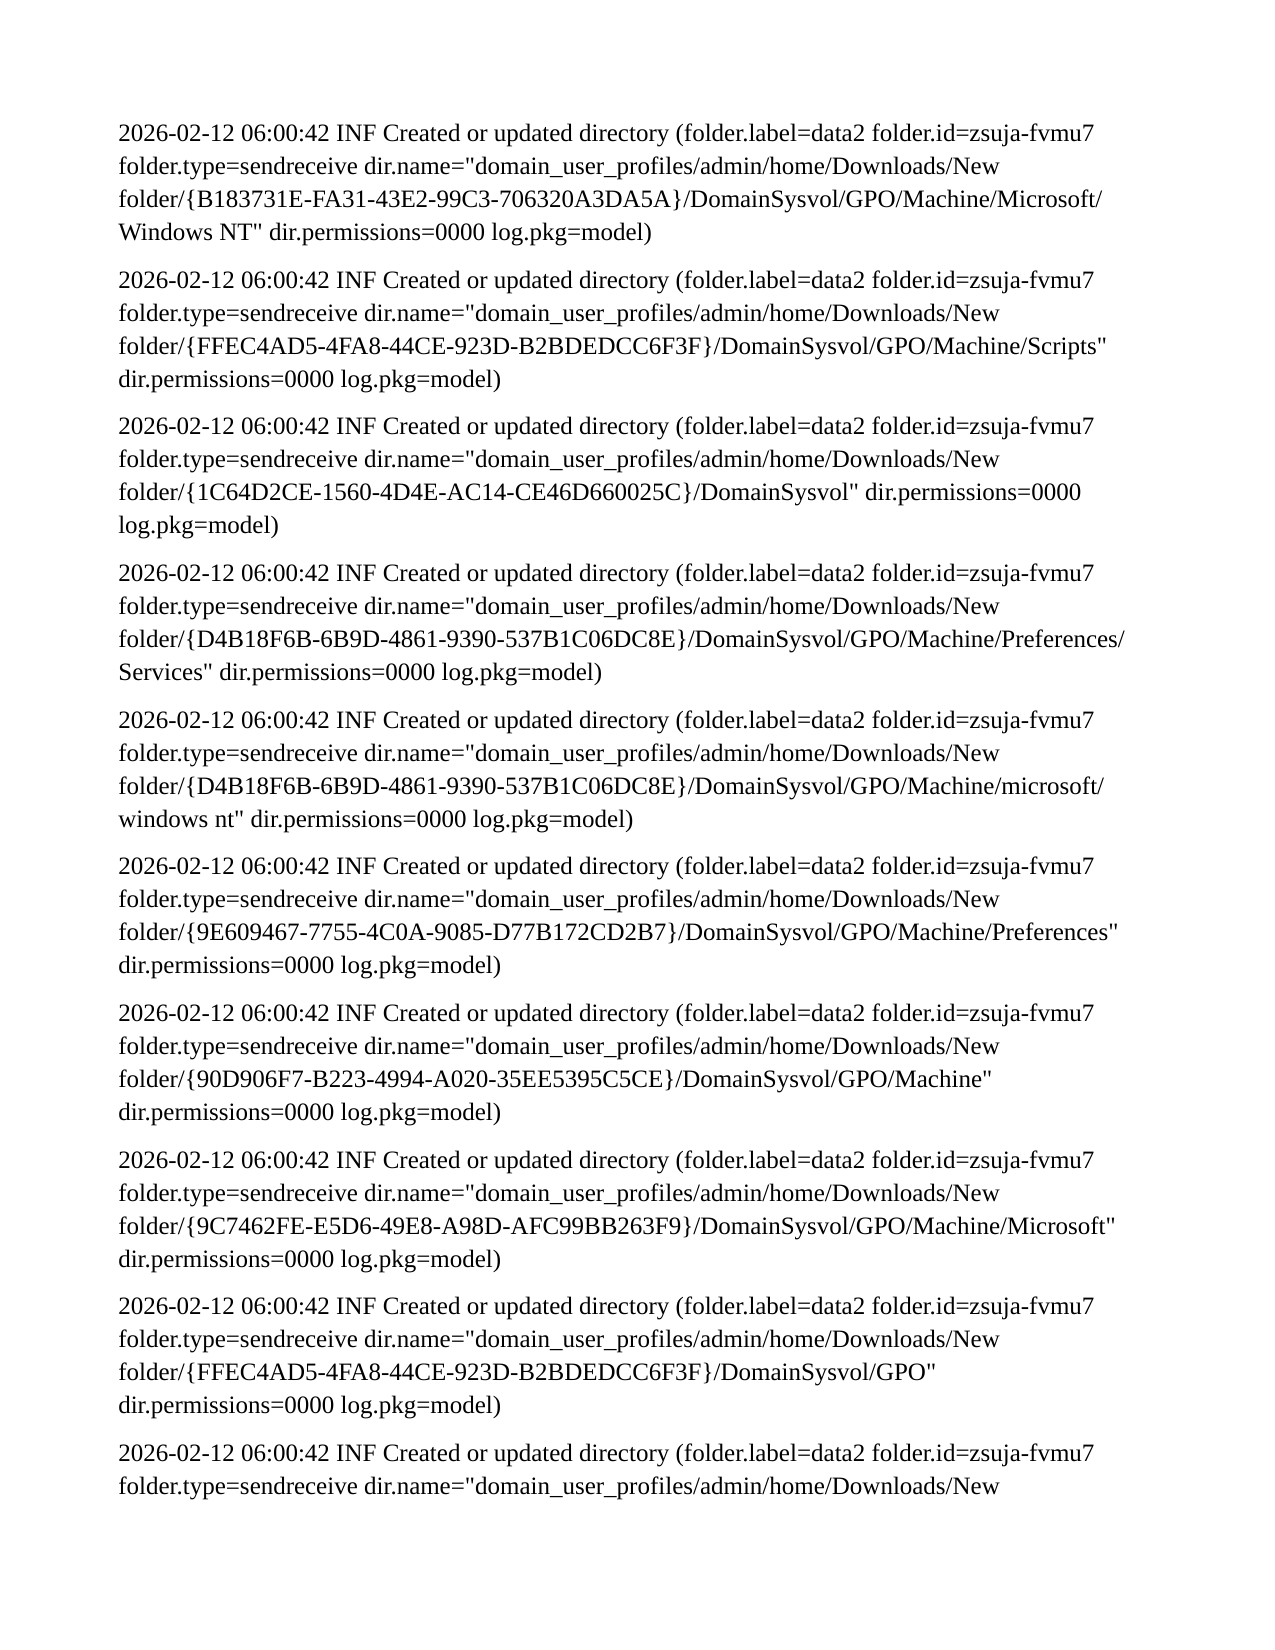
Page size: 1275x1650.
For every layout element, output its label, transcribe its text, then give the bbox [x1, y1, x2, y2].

text 2026-02-12 06:00:42 INF Created or updated directory (folder.label=data2 folder.id=zsuja-fvmu7 folder.type=sendreceive dir.name="domain_user_profiles/admin/home/Downloads/New folder/{9C7462FE-E5D6-49E8-A98D-AFC99BB263F9}/DomainSysvol/GPO/Machine/Microsoft" dir.permissions=0000 log.pkg=model) [118, 1145, 1157, 1273]
text 2026-02-12 06:00:42 INF Created or updated directory (folder.label=data2 folder.id=zsuja-fvmu7 folder.type=sendreceive dir.name="domain_user_profiles/admin/home/Downloads/New folder/{1C64D2CE-1560-4D4E-AC14-CE46D660025C}/DomainSysvol" dir.permissions=0000 log.pkg=model) [118, 411, 1157, 539]
text 2026-02-12 06:00:42 INF Created or updated directory (folder.label=data2 folder.id=zsuja-fvmu7 folder.type=sendreceive dir.name="domain_user_profiles/admin/home/Downloads/New folder/{9E609467-7755-4C0A-9085-D77B172CD2B7}/DomainSysvol/GPO/Machine/Preferences" dir.permissions=0000 log.pkg=model) [118, 851, 1157, 979]
text 2026-02-12 06:00:42 INF Created or updated directory (folder.label=data2 folder.id=zsuja-fvmu7 folder.type=sendreceive dir.name="domain_user_profiles/admin/home/Downloads/New folder/{90D906F7-B223-4994-A020-35EE5395C5CE}/DomainSysvol/GPO/Machine" dir.permissions=0000 log.pkg=model) [118, 998, 1157, 1126]
text 2026-02-12 06:00:42 INF Created or updated directory (folder.label=data2 folder.id=zsuja-fvmu7 folder.type=sendreceive dir.name="domain_user_profiles/admin/home/Downloads/New [118, 1438, 1157, 1500]
text 2026-02-12 06:00:42 INF Created or updated directory (folder.label=data2 folder.id=zsuja-fvmu7 folder.type=sendreceive dir.name="domain_user_profiles/admin/home/Downloads/New folder/{D4B18F6B-6B9D-4861-9390-537B1C06DC8E}/DomainSysvol/GPO/Machine/Preferences/Services" dir.permissions=0000 log.pkg=model) [118, 558, 1157, 686]
text 2026-02-12 06:00:42 INF Created or updated directory (folder.label=data2 folder.id=zsuja-fvmu7 folder.type=sendreceive dir.name="domain_user_profiles/admin/home/Downloads/New folder/{D4B18F6B-6B9D-4861-9390-537B1C06DC8E}/DomainSysvol/GPO/Machine/microsoft/windows nt" dir.permissions=0000 log.pkg=model) [118, 705, 1157, 833]
text 2026-02-12 06:00:42 INF Created or updated directory (folder.label=data2 folder.id=zsuja-fvmu7 folder.type=sendreceive dir.name="domain_user_profiles/admin/home/Downloads/New folder/{B183731E-FA31-43E2-99C3-706320A3DA5A}/DomainSysvol/GPO/Machine/Microsoft/Windows NT" dir.permissions=0000 log.pkg=model) [118, 118, 1157, 246]
text 2026-02-12 06:00:42 INF Created or updated directory (folder.label=data2 folder.id=zsuja-fvmu7 folder.type=sendreceive dir.name="domain_user_profiles/admin/home/Downloads/New folder/{FFEC4AD5-4FA8-44CE-923D-B2BDEDCC6F3F}/DomainSysvol/GPO/Machine/Scripts" dir.permissions=0000 log.pkg=model) [118, 265, 1157, 393]
text 2026-02-12 06:00:42 INF Created or updated directory (folder.label=data2 folder.id=zsuja-fvmu7 folder.type=sendreceive dir.name="domain_user_profiles/admin/home/Downloads/New folder/{FFEC4AD5-4FA8-44CE-923D-B2BDEDCC6F3F}/DomainSysvol/GPO" dir.permissions=0000 log.pkg=model) [118, 1291, 1157, 1419]
